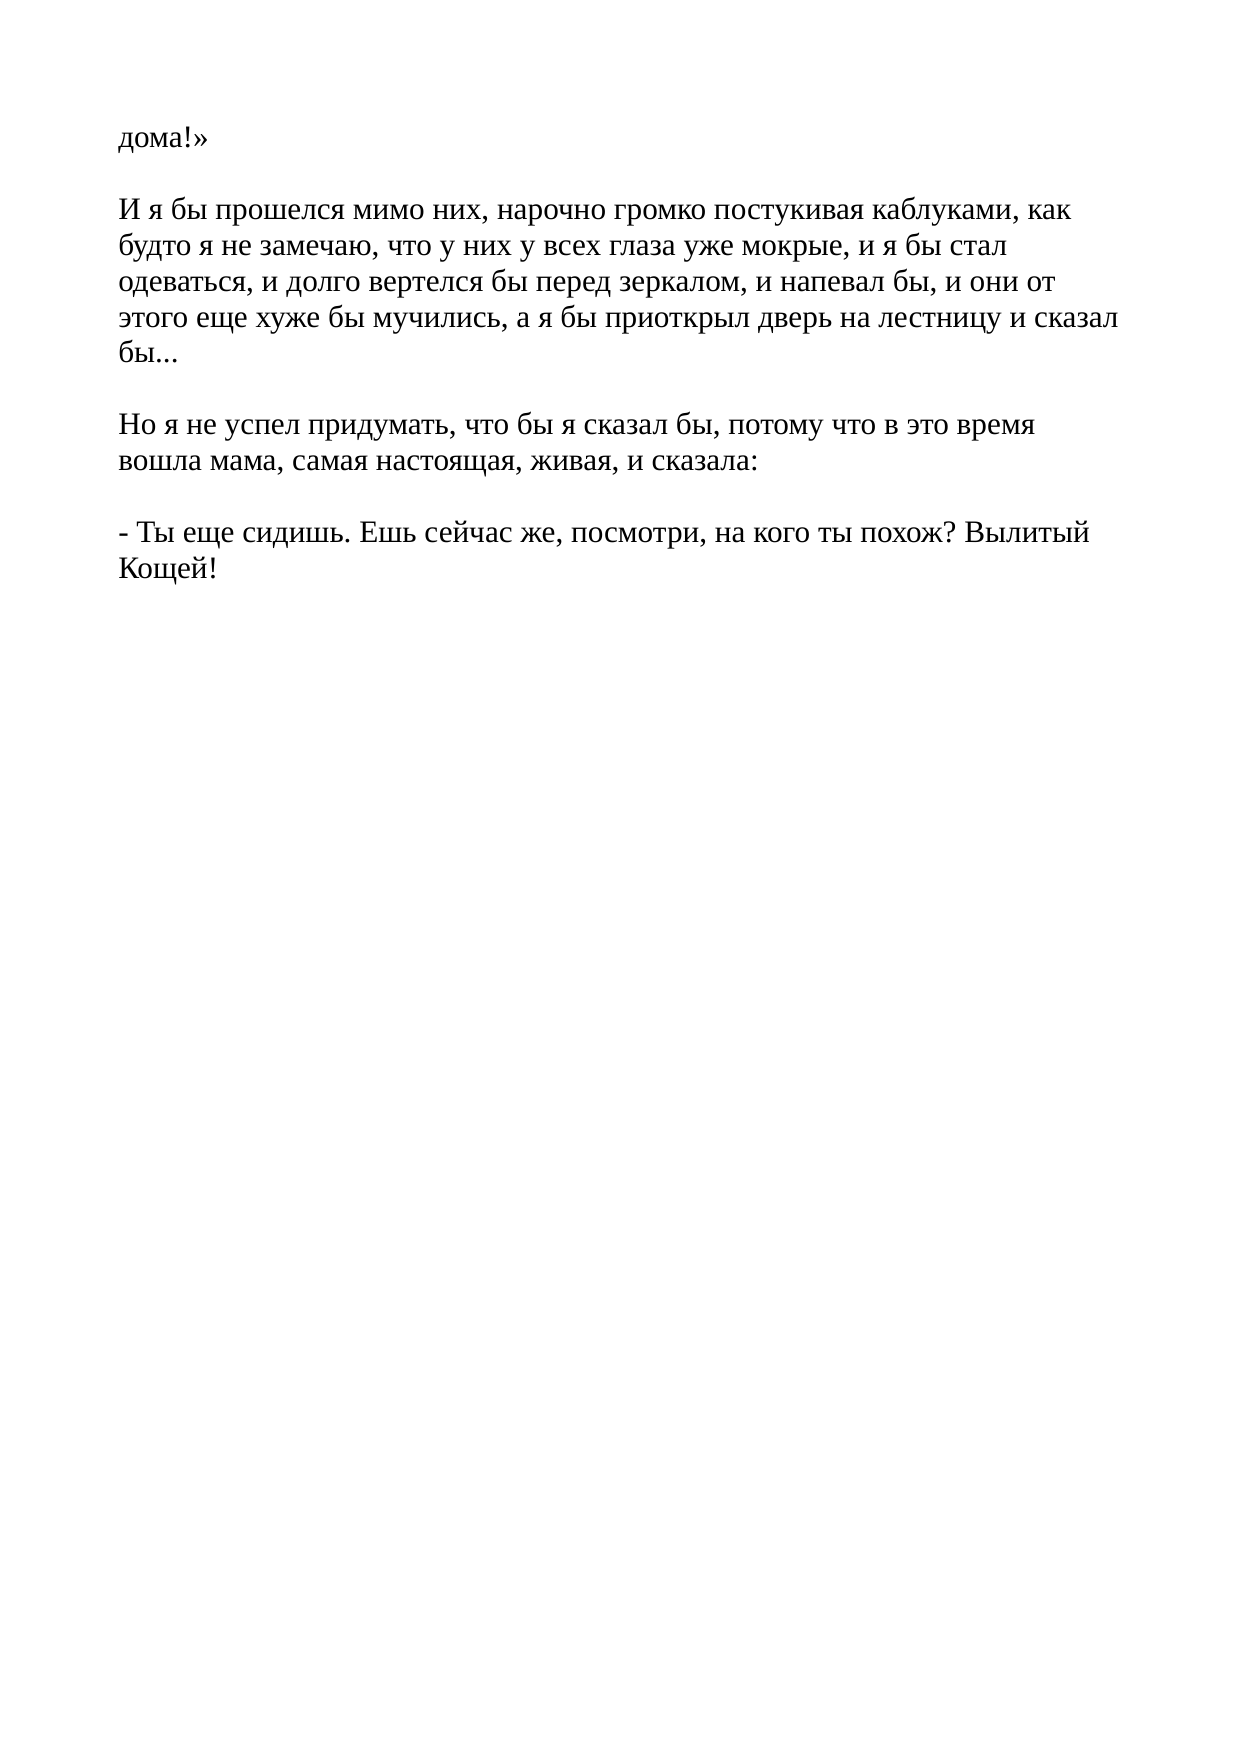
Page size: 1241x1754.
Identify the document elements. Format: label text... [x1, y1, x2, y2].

text Но я не успел придумать, что бы я сказал бы, потому что в это время вошла мама, самая настоящая, живая, и сказала: [118, 406, 1122, 477]
text И я бы прошелся мимо них, нарочно громко постукивая каблуками, как будто я не замечаю, что у них у всех глаза уже мокрые, и я бы стал одеваться, и долго вертелся бы перед зеркалом, и напевал бы, и они от этого еще хуже бы мучились, а я бы приоткрыл дверь на лестницу и сказал бы... [118, 190, 1122, 370]
text дома!» [118, 118, 1122, 154]
text - Ты еще сидишь. Ешь сейчас же, посмотри, на кого ты похож? Вылитый Кощей! [118, 513, 1122, 585]
